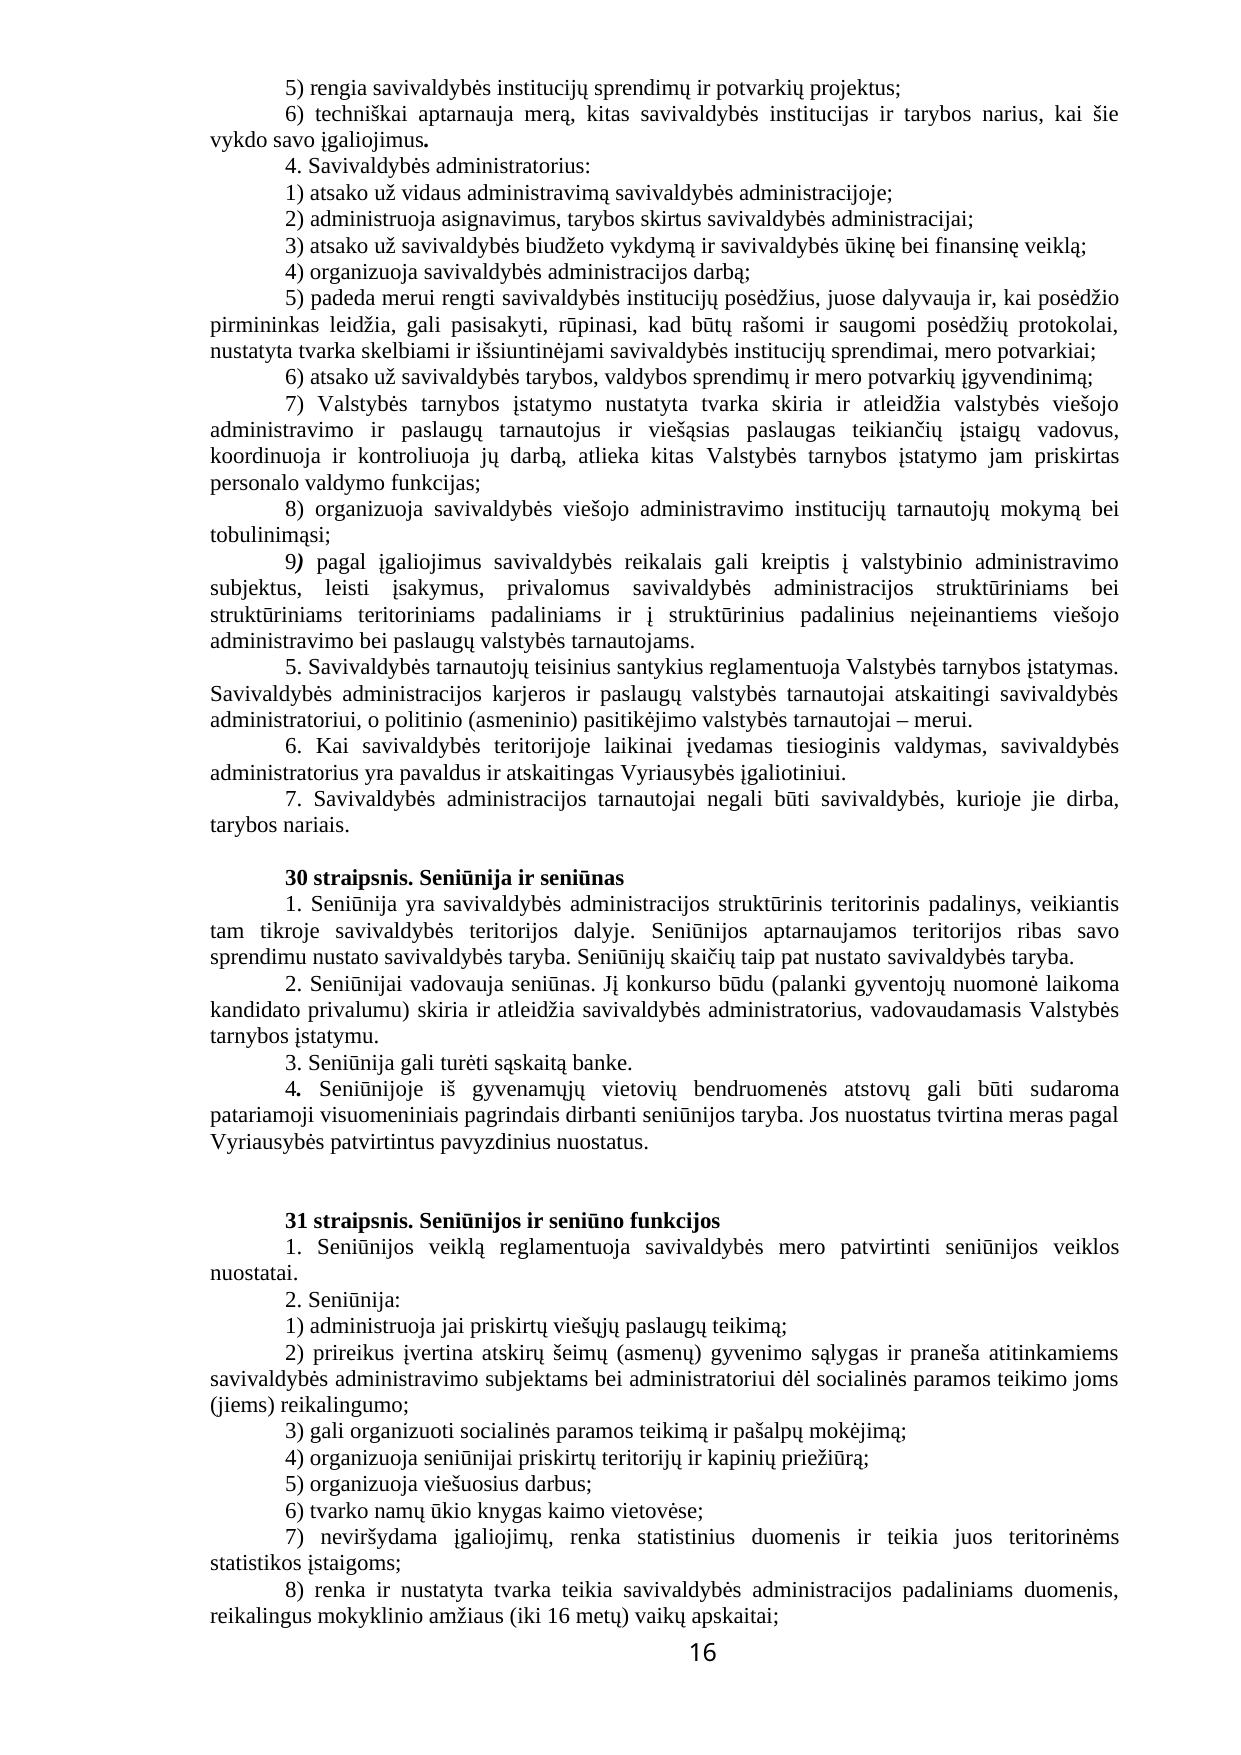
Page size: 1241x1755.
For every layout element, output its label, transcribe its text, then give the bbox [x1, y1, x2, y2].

text 5) padeda merui rengti savivaldybės institucijų posėdžius, juose dalyvauja ir, kai posėdžio pirmininkas leidžia, gali pasisakyti, rūpinasi, kad būtų rašomi ir saugomi posėdžių protokolai, nustatyta tvarka skelbiami ir išsiuntinėjami savivaldybės institucijų sprendimai, mero potvarkiai; [210, 284, 1120, 363]
text 4. Seniūnijoje iš gyvenamųjų vietovių bendruomenės atstovų gali būti sudaroma patariamoji visuomeniniais pagrindais dirbanti seniūnijos taryba. Jos nuostatus tvirtina meras pagal Vyriausybės patvirtintus pavyzdinius nuostatus. [210, 1075, 1120, 1154]
text 6) techniškai aptarnauja merą, kitas savivaldybės institucijas ir tarybos narius, kai šie vykdo savo įgaliojimus. [210, 100, 1120, 153]
text 7) Valstybės tarnybos įstatymo nustatyta tvarka skiria ir atleidžia valstybės viešojo administravimo ir paslaugų tarnautojus ir viešąsias paslaugas teikiančių įstaigų vadovus, koordinuoja ir kontroliuoja jų darbą, atlieka kitas Valstybės tarnybos įstatymo jam priskirtas personalo valdymo funkcijas; [210, 390, 1120, 495]
text 5) rengia savivaldybės institucijų sprendimų ir potvarkių projektus; [210, 73, 1120, 100]
text 5) organizuoja viešuosius darbus; [210, 1470, 1120, 1497]
text 7. Savivaldybės administracijos tarnautojai negali būti savivaldybės, kurioje jie dirba, tarybos nariais. [210, 785, 1120, 838]
text 4) organizuoja savivaldybės administracijos darbą; [210, 258, 1120, 284]
text 2) prireikus įvertina atskirų šeimų (asmenų) gyvenimo sąlygas ir praneša atitinkamiems savivaldybės administravimo subjektams bei administratoriui dėl socialinės paramos teikimo joms (jiems) reikalingumo; [210, 1338, 1120, 1418]
text 1) atsako už vidaus administravimą savivaldybės administracijoje; [210, 179, 1120, 205]
text 2. Seniūnija: [210, 1286, 1120, 1312]
text 9) pagal įgaliojimus savivaldybės reikalais gali kreiptis į valstybinio administravimo subjektus, leisti įsakymus, privalomus savivaldybės administracijos struktūriniams bei struktūriniams teritoriniams padaliniams ir į struktūrinius padalinius neįeinantiems viešojo administravimo bei paslaugų valstybės tarnautojams. [210, 548, 1120, 653]
text 2) administruoja asignavimus, tarybos skirtus savivaldybės administracijai; [210, 205, 1120, 232]
text 3. Seniūnija gali turėti sąskaitą banke. [210, 1049, 1120, 1075]
text 7) neviršydama įgaliojimų, renka statistinius duomenis ir teikia juos teritorinėms statistikos įstaigoms; [210, 1523, 1120, 1576]
text 3) atsako už savivaldybės biudžeto vykdymą ir savivaldybės ūkinę bei finansinę veiklą; [210, 232, 1120, 258]
text 1. Seniūnijos veiklą reglamentuoja savivaldybės mero patvirtinti seniūnijos veiklos nuostatai. [210, 1233, 1120, 1286]
text 5. Savivaldybės tarnautojų teisinius santykius reglamentuoja Valstybės tarnybos įstatymas. Savivaldybės administracijos karjeros ir paslaugų valstybės tarnautojai atskaitingi savivaldybės administratoriui, o politinio (asmeninio) pasitikėjimo valstybės tarnautojai – merui. [210, 653, 1120, 732]
text 2. Seniūnijai vadovauja seniūnas. Jį konkurso būdu (palanki gyventojų nuomonė laikoma kandidato privalumu) skiria ir atleidžia savivaldybės administratorius, vadovaudamasis Valstybės tarnybos įstatymu. [210, 969, 1120, 1049]
text 6. Kai savivaldybės teritorijoje laikinai įvedamas tiesioginis valdymas, savivaldybės administratorius yra pavaldus ir atskaitingas Vyriausybės įgaliotiniui. [210, 732, 1120, 785]
text 8) renka ir nustatyta tvarka teikia savivaldybės administracijos padaliniams duomenis, reikalingus mokyklinio amžiaus (iki 16 metų) vaikų apskaitai; [210, 1576, 1120, 1628]
text 31 straipsnis. Seniūnijos ir seniūno funkcijos [210, 1207, 1120, 1233]
text 30 straipsnis. Seniūnija ir seniūnas [210, 864, 1120, 891]
text 1) administruoja jai priskirtų viešųjų paslaugų teikimą; [210, 1312, 1120, 1338]
text 4) organizuoja seniūnijai priskirtų teritorijų ir kapinių priežiūrą; [210, 1444, 1120, 1470]
text 3) gali organizuoti socialinės paramos teikimą ir pašalpų mokėjimą; [210, 1418, 1120, 1444]
text 1. Seniūnija yra savivaldybės administracijos struktūrinis teritorinis padalinys, veikiantis tam tikroje savivaldybės teritorijos dalyje. Seniūnijos aptarnaujamos teritorijos ribas savo sprendimu nustato savivaldybės taryba. Seniūnijų skaičių taip pat nustato savivaldybės taryba. [210, 891, 1120, 969]
text 4. Savivaldybės administratorius: [210, 153, 1120, 179]
text 8) organizuoja savivaldybės viešojo administravimo institucijų tarnautojų mokymą bei tobulinimąsi; [210, 495, 1120, 548]
text 6) tvarko namų ūkio knygas kaimo vietovėse; [210, 1497, 1120, 1523]
text 6) atsako už savivaldybės tarybos, valdybos sprendimų ir mero potvarkių įgyvendinimą; [210, 363, 1120, 390]
